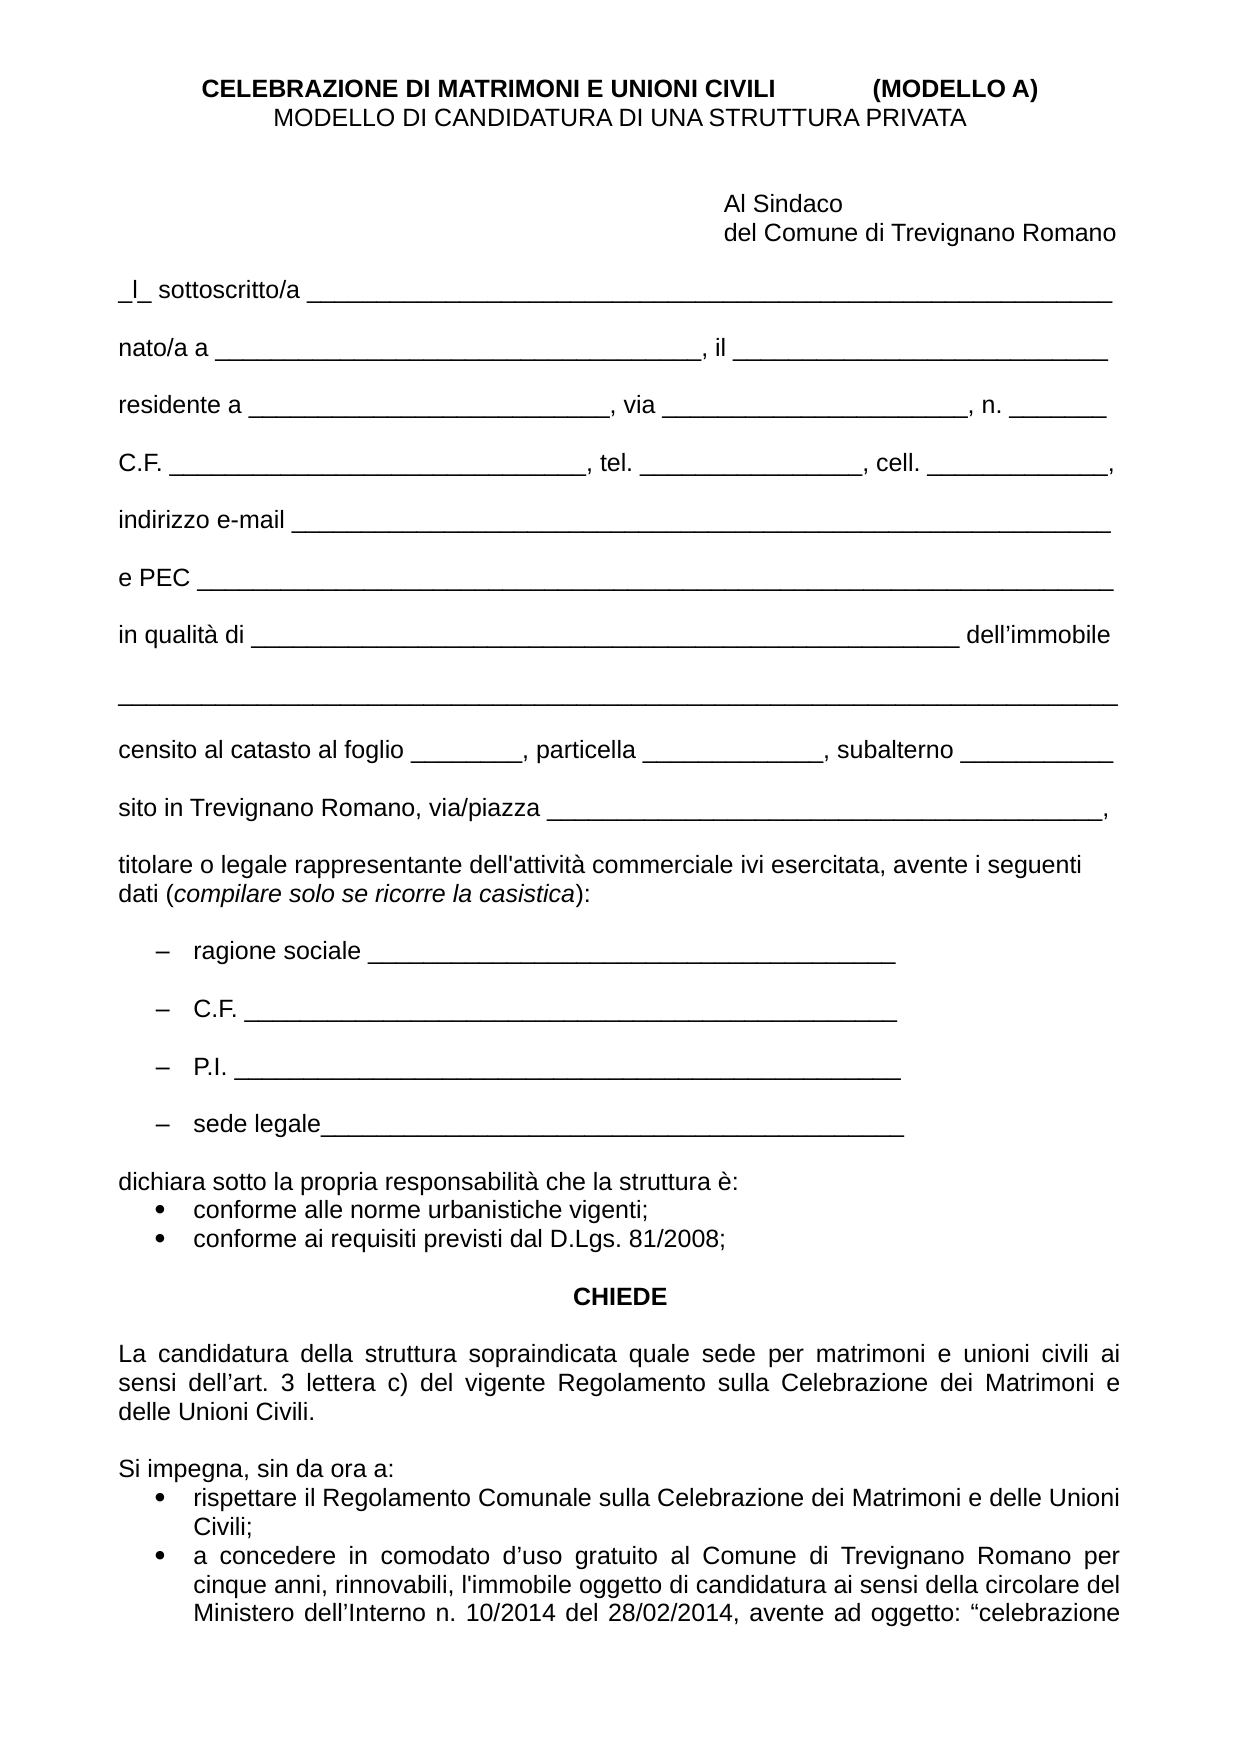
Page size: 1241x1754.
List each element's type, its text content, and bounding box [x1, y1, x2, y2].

list conforme ai requisiti previsti dal D.Lgs. 81/2008; [156, 1224, 1122, 1253]
text MODELLO DI CANDIDATURA DI UNA STRUTTURA PRIVATA [118, 103, 1122, 131]
list C.F. _______________________________________________ [156, 994, 1122, 1023]
text _l_ sottoscritto/a __________________________________________________________ [118, 275, 1122, 304]
text La candidatura della struttura sopraindicata quale sede per matrimoni e unioni civili ai sensi dell’art. 3 lettera c) del vigente Regolamento sulla Celebrazione dei Matrimoni e delle Unioni Civili. [118, 1339, 1122, 1426]
list P.I. ________________________________________________ [156, 1052, 1122, 1080]
text sito in Trevignano Romano, via/piazza ________________________________________, [118, 793, 1122, 821]
text in qualità di ___________________________________________________ dell’immobile [118, 620, 1122, 649]
text titolare o legale rappresentante dell'attività commerciale ivi esercitata, avente i seguenti dati (compilare solo se ricorre la casistica): [118, 850, 1122, 908]
text e PEC __________________________________________________________________ [118, 563, 1122, 591]
text CHIEDE [118, 1282, 1122, 1311]
list rispettare il Regolamento Comunale sulla Celebrazione dei Matrimoni e delle Unioni Civili; [156, 1483, 1122, 1541]
text ________________________________________________________________________ [118, 678, 1122, 706]
text C.F. ______________________________, tel. ________________, cell. _____________, [118, 448, 1122, 476]
text nato/a a ___________________________________, il ___________________________ [118, 333, 1122, 361]
text CELEBRAZIONE DI MATRIMONI E UNIONI CIVILI (MODELLO A) [118, 74, 1122, 103]
list conforme alle norme urbanistiche vigenti; [156, 1196, 1122, 1224]
text Al Sindaco [723, 189, 1122, 218]
text indirizzo e-mail ___________________________________________________________ [118, 505, 1122, 534]
text residente a __________________________, via ______________________, n. _______ [118, 390, 1122, 419]
list a concedere in comodato d’uso gratuito al Comune di Trevignano Romano per cinque anni, rinnovabili, l'immobile oggetto di candidatura ai sensi della circolare del Ministero dell’Interno n. 10/2014 del 28/02/2014, avente ad oggetto: “celebrazione [156, 1541, 1122, 1627]
list sede legale__________________________________________ [156, 1109, 1122, 1138]
text dichiara sotto la propria responsabilità che la struttura è: [118, 1167, 1122, 1196]
list ragione sociale ______________________________________ [156, 936, 1122, 965]
text del Comune di Trevignano Romano [723, 218, 1122, 246]
text Si impegna, sin da ora a: [118, 1454, 1122, 1483]
text censito al catasto al foglio ________, particella _____________, subalterno ___________ [118, 735, 1122, 764]
